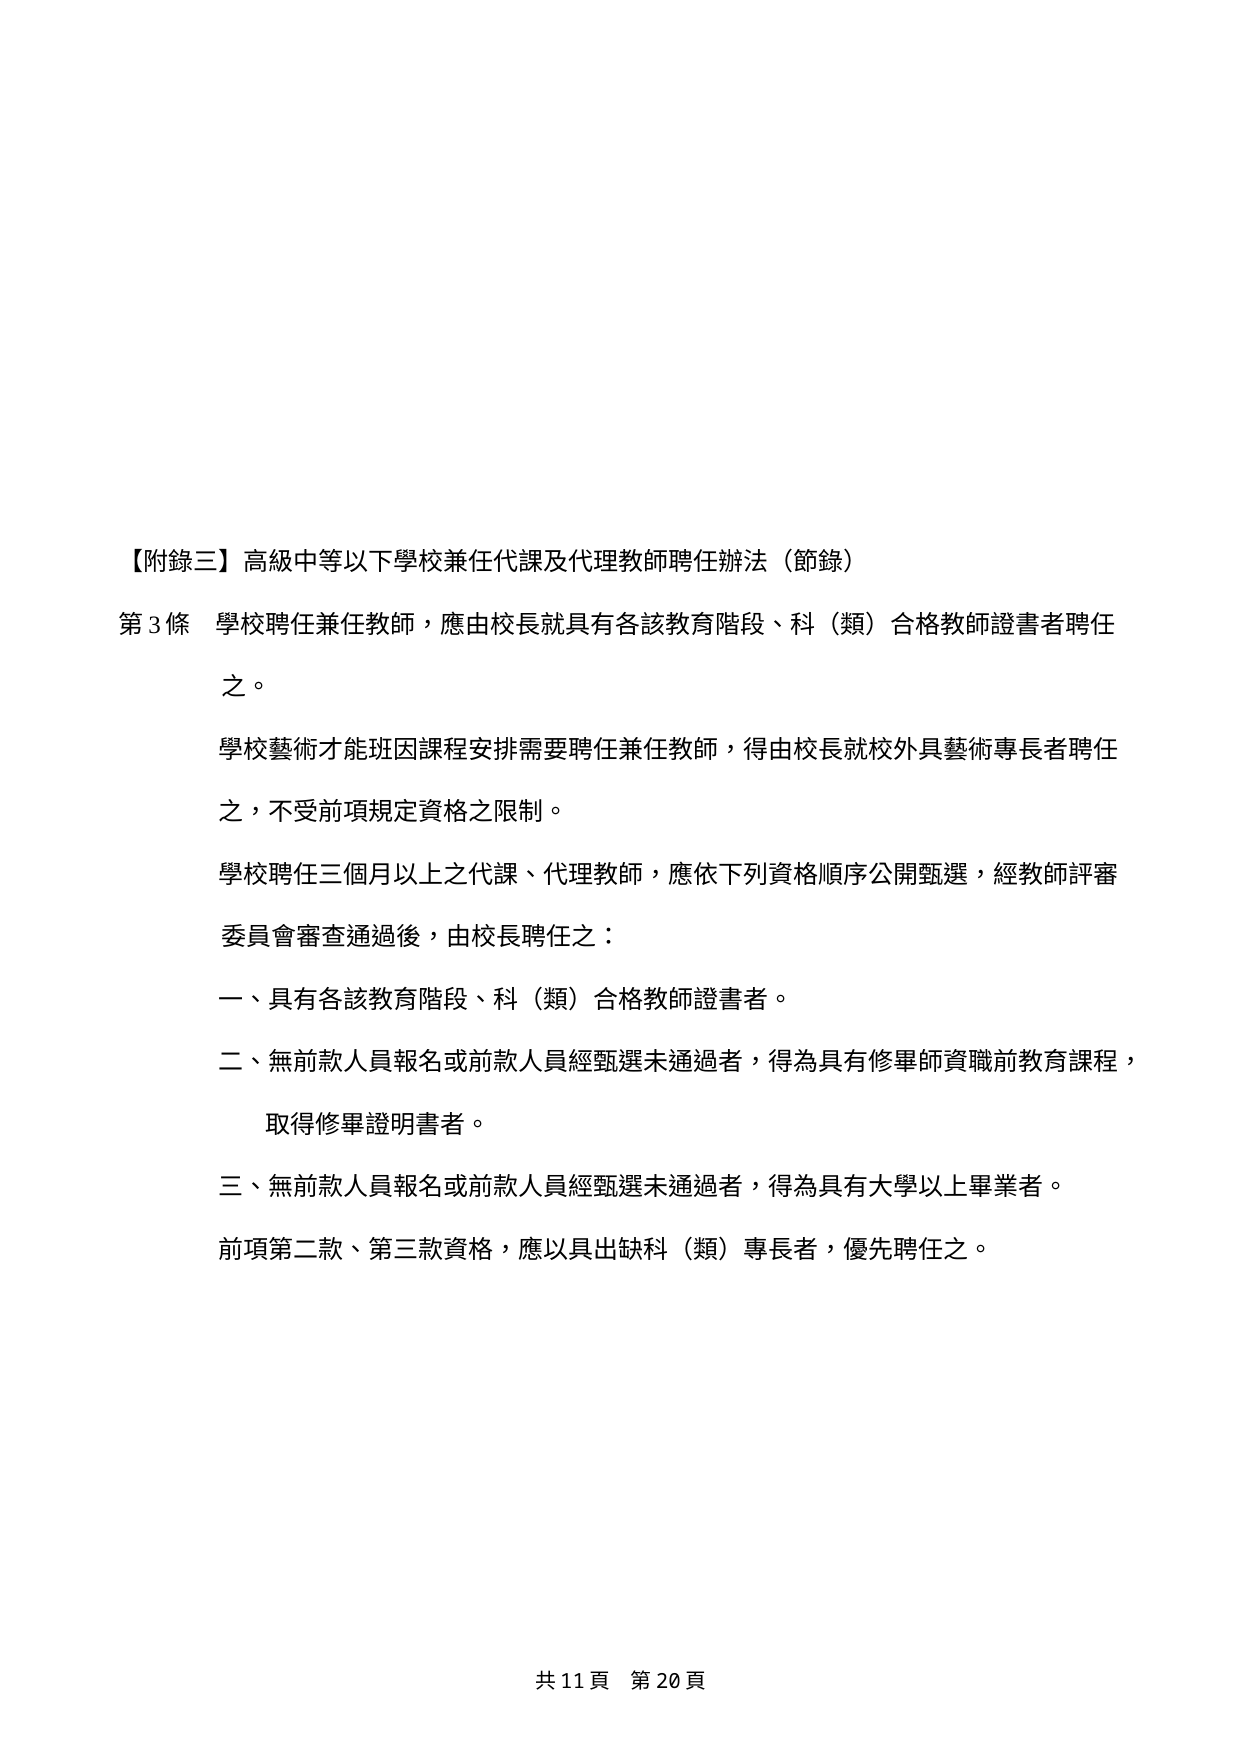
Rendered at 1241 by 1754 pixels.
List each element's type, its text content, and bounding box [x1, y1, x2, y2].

text 學校聘任三個月以上之代課、代理教師，應依下列資格順序公開甄選，經教師評審委員會審查通過後，由校長聘任之： [218, 831, 1122, 956]
text 三、無前款人員報名或前款人員經甄選未通過者，得為具有大學以上畢業者。 [218, 1143, 1122, 1206]
text 一、具有各該教育階段、科（類）合格教師證書者。 [218, 956, 1122, 1018]
text 二、無前款人員報名或前款人員經甄選未通過者，得為具有修畢師資職前教育課程，取得修畢證明書者。 [218, 1018, 1122, 1143]
text 【附錄三】高級中等以下學校兼任代課及代理教師聘任辦法（節錄） [118, 518, 1122, 581]
text 前項第二款、第三款資格，應以具出缺科（類）專長者，優先聘任之。 [218, 1206, 1122, 1268]
text 第3條 學校聘任兼任教師，應由校長就具有各該教育階段、科（類）合格教師證書者聘任之。 [118, 581, 1122, 706]
text 學校藝術才能班因課程安排需要聘任兼任教師，得由校長就校外具藝術專長者聘任之，不受前項規定資格之限制。 [218, 706, 1122, 831]
